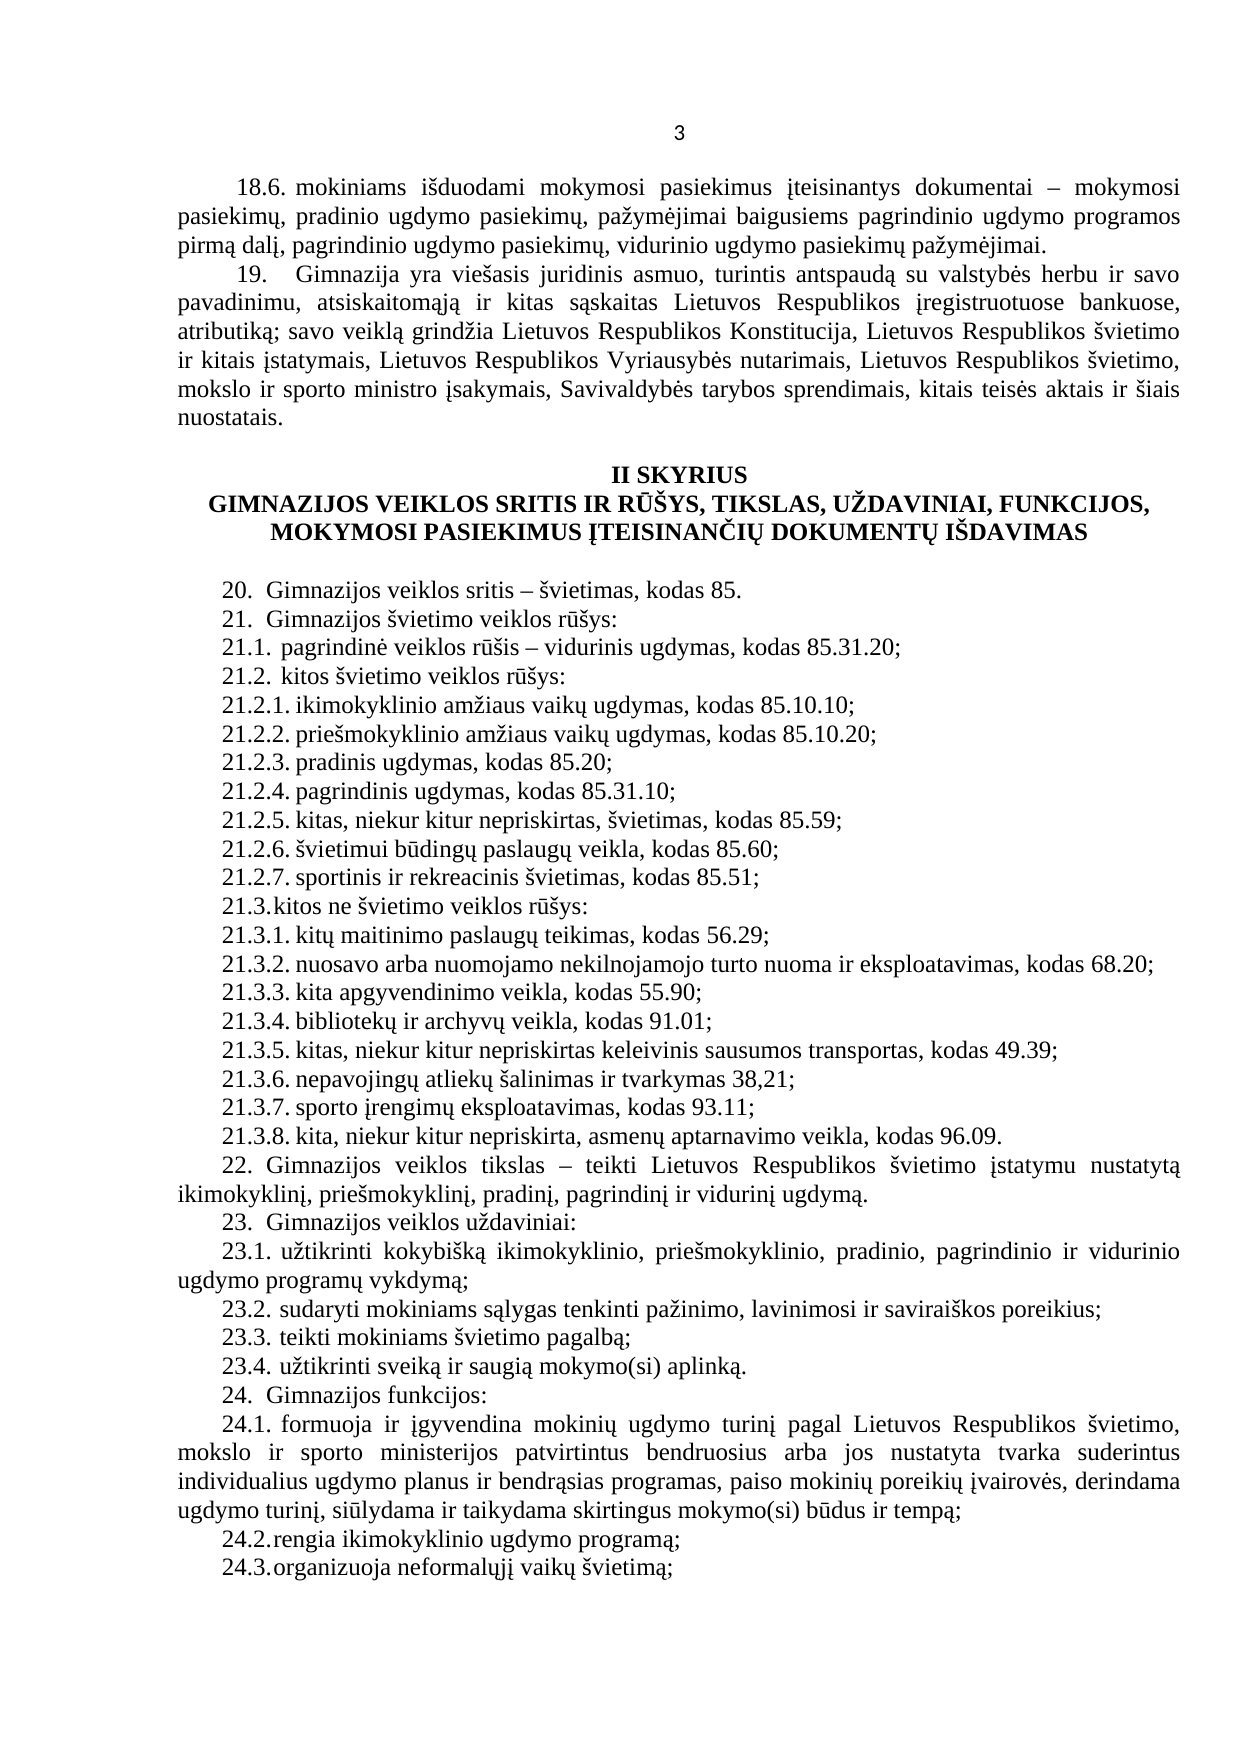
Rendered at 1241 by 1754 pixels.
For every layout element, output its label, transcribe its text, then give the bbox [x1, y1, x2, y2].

text 22. Gimnazijos veiklos tikslas – teikti Lietuvos Respublikos švietimo įstatymu nustatytą ikimokyklinį, priešmokyklinį, pradinį, pagrindinį ir vidurinį ugdymą. [177, 1150, 1181, 1207]
text 21.2.6. švietimui būdingų paslaugų veikla, kodas 85.60; [222, 834, 1181, 862]
text 24.2. rengia ikimokyklinio ugdymo programą; [222, 1524, 1181, 1552]
text 23.3. teikti mokiniams švietimo pagalbą; [222, 1322, 1181, 1351]
text 21.3.1. kitų maitinimo paslaugų teikimas, kodas 56.29; [222, 920, 1181, 949]
text 21.3.3. kita apgyvendinimo veikla, kodas 55.90; [222, 977, 1181, 1006]
text 24.1. formuoja ir įgyvendina mokinių ugdymo turinį pagal Lietuvos Respublikos švietimo, mokslo ir sporto ministerijos patvirtintus bendruosius arba jos nustatyta tvarka suderintus individualius ugdymo planus ir bendrąsias programas, paiso mokinių poreikių įvairovės, derindama ugdymo turinį, siūlydama ir taikydama skirtingus mokymo(si) būdus ir tempą; [177, 1409, 1181, 1524]
text 21.3.2. nuosavo arba nuomojamo nekilnojamojo turto nuoma ir eksploatavimas, kodas 68.20; [222, 949, 1181, 977]
text 21.2.1. ikimokyklinio amžiaus vaikų ugdymas, kodas 85.10.10; [222, 690, 1181, 719]
text 18.6. mokiniams išduodami mokymosi pasiekimus įteisinantys dokumentai – mokymosi pasiekimų, pradinio ugdymo pasiekimų, pažymėjimai baigusiems pagrindinio ugdymo programos pirmą dalį, pagrindinio ugdymo pasiekimų, vidurinio ugdymo pasiekimų pažymėjimai. [177, 172, 1181, 259]
text 21.2.4. pagrindinis ugdymas, kodas 85.31.10; [222, 776, 1181, 805]
text 21.2.2. priešmokyklinio amžiaus vaikų ugdymas, kodas 85.10.20; [222, 719, 1181, 747]
text 23.1. užtikrinti kokybišką ikimokyklinio, priešmokyklinio, pradinio, pagrindinio ir vidurinio ugdymo programų vykdymą; [177, 1236, 1181, 1294]
text II SKYRIUS [177, 460, 1181, 489]
text 21.3.7. sporto įrengimų eksploatavimas, kodas 93.11; [222, 1092, 1181, 1121]
text 21.2.7. sportinis ir rekreacinis švietimas, kodas 85.51; [222, 862, 1181, 891]
text GIMNAZIJOS VEIKLOS SRITIS IR RŪŠYS, TIKSLAS, UŽDAVINIAI, FUNKCIJOS, MOKYMOSI PASIEKIMUS ĮTEISINANČIŲ DOKUMENTŲ IŠDAVIMAS [177, 489, 1181, 546]
text 24.3. organizuoja neformalųjį vaikų švietimą; [222, 1552, 1181, 1581]
text 19. Gimnazija yra viešasis juridinis asmuo, turintis antspaudą su valstybės herbu ir savo pavadinimu, atsiskaitomąją ir kitas sąskaitas Lietuvos Respublikos įregistruotuose bankuose, atributiką; savo veiklą grindžia Lietuvos Respublikos Konstitucija, Lietuvos Respublikos švietimo ir kitais įstatymais, Lietuvos Respublikos Vyriausybės nutarimais, Lietuvos Respublikos švietimo, mokslo ir sporto ministro įsakymais, Savivaldybės tarybos sprendimais, kitais teisės aktais ir šiais nuostatais. [177, 259, 1181, 431]
text 21.1. pagrindinė veiklos rūšis – vidurinis ugdymas, kodas 85.31.20; [222, 632, 1181, 661]
text 21.2.3. pradinis ugdymas, kodas 85.20; [222, 747, 1181, 776]
text 23. Gimnazijos veiklos uždaviniai: [222, 1207, 1181, 1236]
text 21.3.5. kitas, niekur kitur nepriskirtas keleivinis sausumos transportas, kodas 49.39; [222, 1035, 1181, 1064]
text 20. Gimnazijos veiklos sritis – švietimas, kodas 85. [222, 575, 1181, 604]
text 21.3. kitos ne švietimo veiklos rūšys: [222, 891, 1181, 920]
text 21.2. kitos švietimo veiklos rūšys: [222, 661, 1181, 690]
text 21.2.5. kitas, niekur kitur nepriskirtas, švietimas, kodas 85.59; [222, 805, 1181, 834]
text 21.3.6. nepavojingų atliekų šalinimas ir tvarkymas 38,21; [222, 1064, 1181, 1092]
text 24. Gimnazijos funkcijos: [222, 1380, 1181, 1409]
text 21. Gimnazijos švietimo veiklos rūšys: [222, 604, 1181, 632]
text 21.3.8. kita, niekur kitur nepriskirta, asmenų aptarnavimo veikla, kodas 96.09. [222, 1121, 1181, 1150]
text 23.4. užtikrinti sveiką ir saugią mokymo(si) aplinką. [222, 1351, 1181, 1380]
text 23.2. sudaryti mokiniams sąlygas tenkinti pažinimo, lavinimosi ir saviraiškos poreikius; [222, 1294, 1181, 1322]
text 21.3.4. bibliotekų ir archyvų veikla, kodas 91.01; [222, 1006, 1181, 1035]
